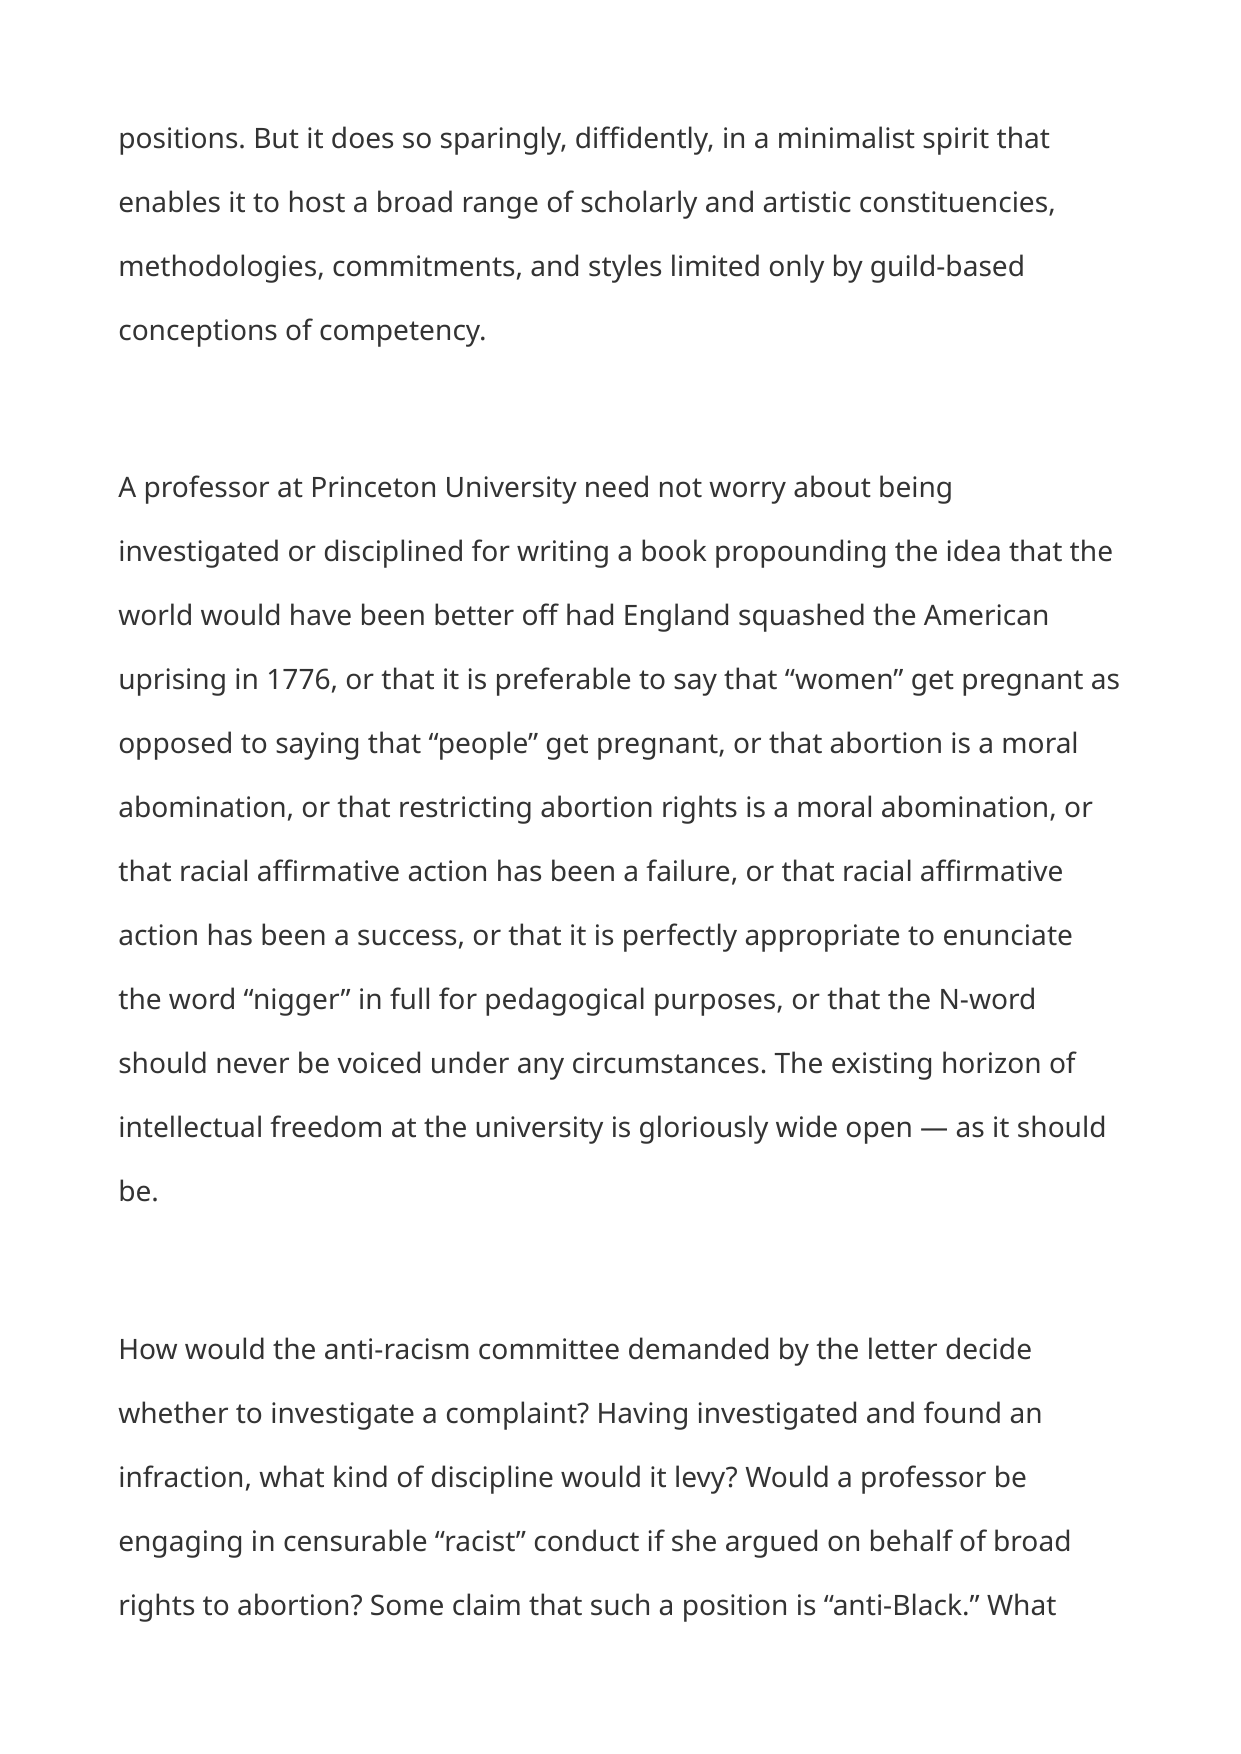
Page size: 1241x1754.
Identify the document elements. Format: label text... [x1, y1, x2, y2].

text How would the anti-racism committee demanded by the letter decide whether to investigate a complaint? Having investigated and found an infraction, what kind of discipline would it levy? Would a professor be engaging in censurable “racist” conduct if she argued on behalf of broad rights to abortion? Some claim that such a position is “anti-Black.” What [118, 1329, 1122, 1623]
text A professor at Princeton University need not worry about being investigated or disciplined for writing a book propounding the idea that the world would have been better off had England squashed the American uprising in 1776, or that it is preferable to say that “women” get pregnant as opposed to saying that “people” get pregnant, or that abortion is a moral abomination, or that restricting abortion rights is a moral abomination, or that racial affirmative action has been a failure, or that racial affirmative action has been a success, or that it is perfectly appropriate to enunciate the word “nigger” in full for pedagogical purposes, or that the N-word should never be voiced under any circumstances. The existing horizon of intellectual freedom at the university is gloriously wide open — as it should be. [118, 468, 1122, 1209]
text positions. But it does so sparingly, diffidently, in a minimalist spirit that enables it to host a broad range of scholarly and artistic constituencies, methodologies, commitments, and styles limited only by guild-based conceptions of competency. [118, 118, 1122, 348]
